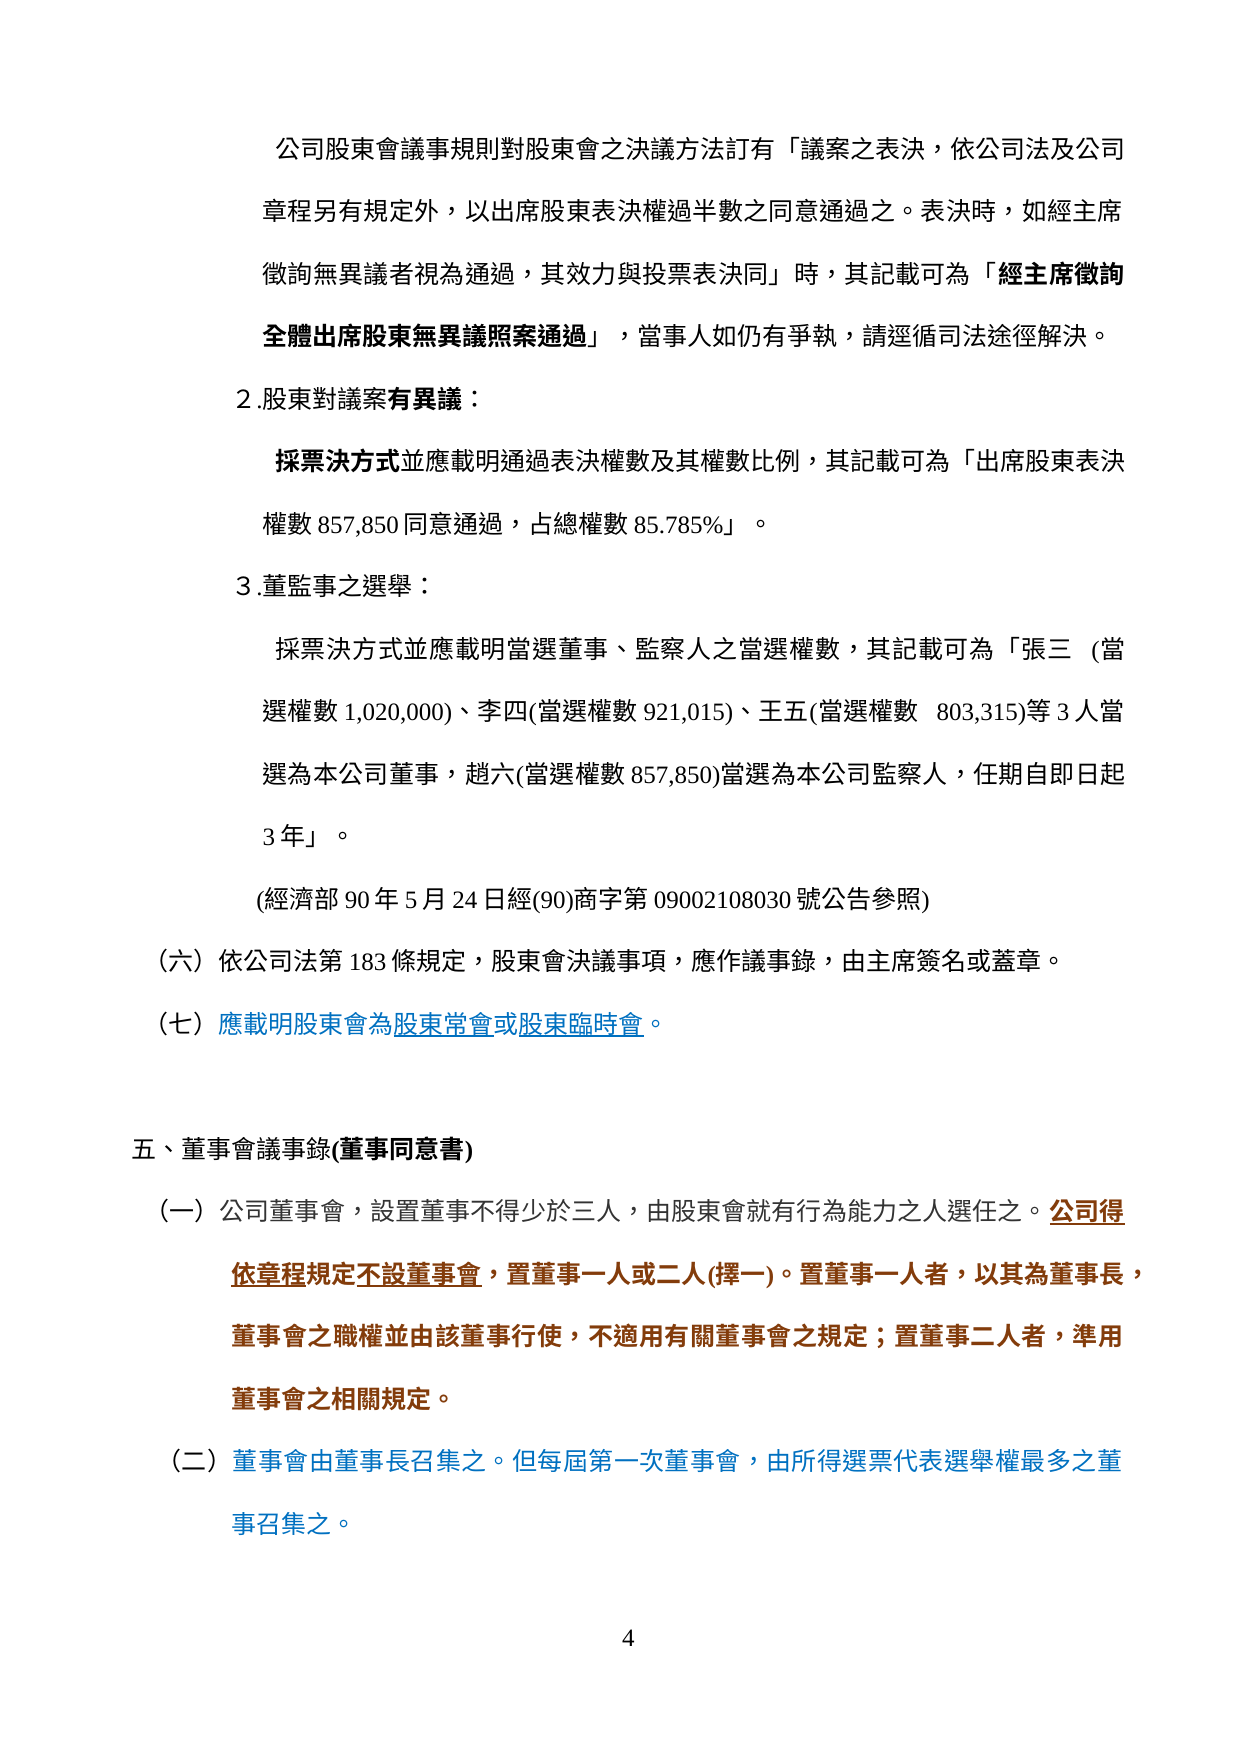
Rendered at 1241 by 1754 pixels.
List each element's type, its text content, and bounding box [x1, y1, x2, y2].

text （六）依公司法第183條規定，股東會決議事項，應作議事錄，由主席簽名或蓋章。 [131, 918, 1125, 981]
text 採票決方式並應載明通過表決權數及其權數比例，其記載可為「出席股東表決權數857,850同意通過，占總權數85.785%」。 [262, 418, 1125, 543]
text 公司股東會議事規則對股東會之決議方法訂有「議案之表決，依公司法及公司章程另有規定外，以出席股東表決權過半數之同意通過之。表決時，如經主席徵詢無異議者視為通過，其效力與投票表決同」時，其記載可為「經主席徵詢全體出席股東無異議照案通過」，當事人如仍有爭執，請逕循司法途徑解決。 [262, 106, 1125, 356]
text （七）應載明股東會為股東常會或股東臨時會。 [131, 981, 1125, 1043]
text ２.股東對議案有異議： [231, 356, 1125, 418]
text ３.董監事之選舉： [231, 543, 1125, 606]
text 採票決方式並應載明當選董事、監察人之當選權數，其記載可為「張三 (當選權數1,020,000)、李四(當選權數921,015)、王五(當選權數 803,315)等3人當選為本公司董事，趙六(當選權數857,850)當選為本公司監察人，任期自即日起3年」。 [262, 606, 1125, 856]
text （一）公司董事會，設置董事不得少於三人，由股東會就有行為能力之人選任之。公司得依章程規定不設董事會，置董事一人或二人(擇一)。置董事一人者，以其為董事長，董事會之職權並由該董事行使，不適用有關董事會之規定；置董事二人者，準用董事會之相關規定。 [131, 1168, 1125, 1418]
text （二）董事會由董事長召集之。但每屆第一次董事會，由所得選票代表選舉權最多之董事召集之。 [156, 1418, 1125, 1543]
text (經濟部90年5月24日經(90)商字第09002108030號公告參照) [256, 856, 1125, 918]
text 五、董事會議事錄(董事同意書) [131, 1106, 1125, 1168]
